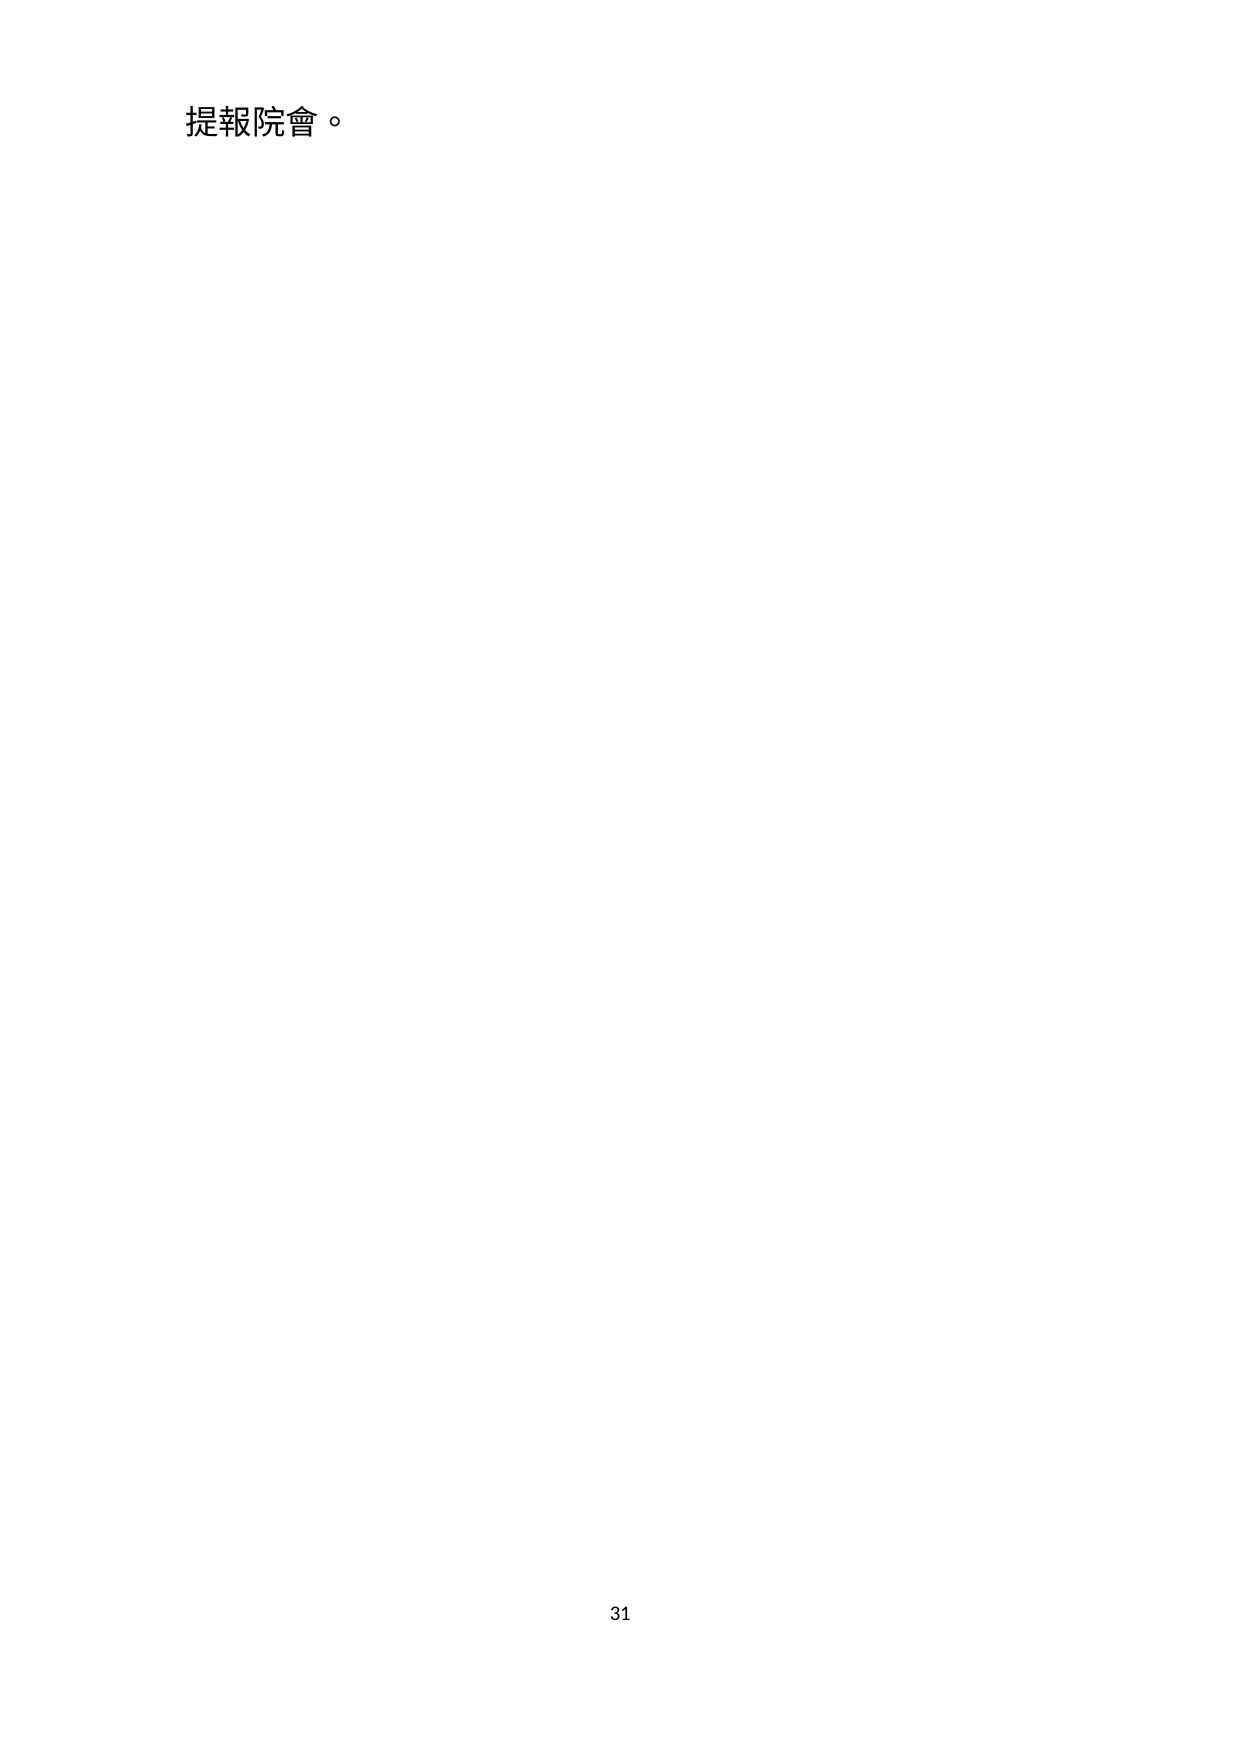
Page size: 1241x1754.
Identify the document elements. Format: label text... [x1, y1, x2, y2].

text 玖、討論事項第一案、第三案及第四案，均准予備查，擬具審查報告，提報院會。 [118, 94, 1123, 144]
